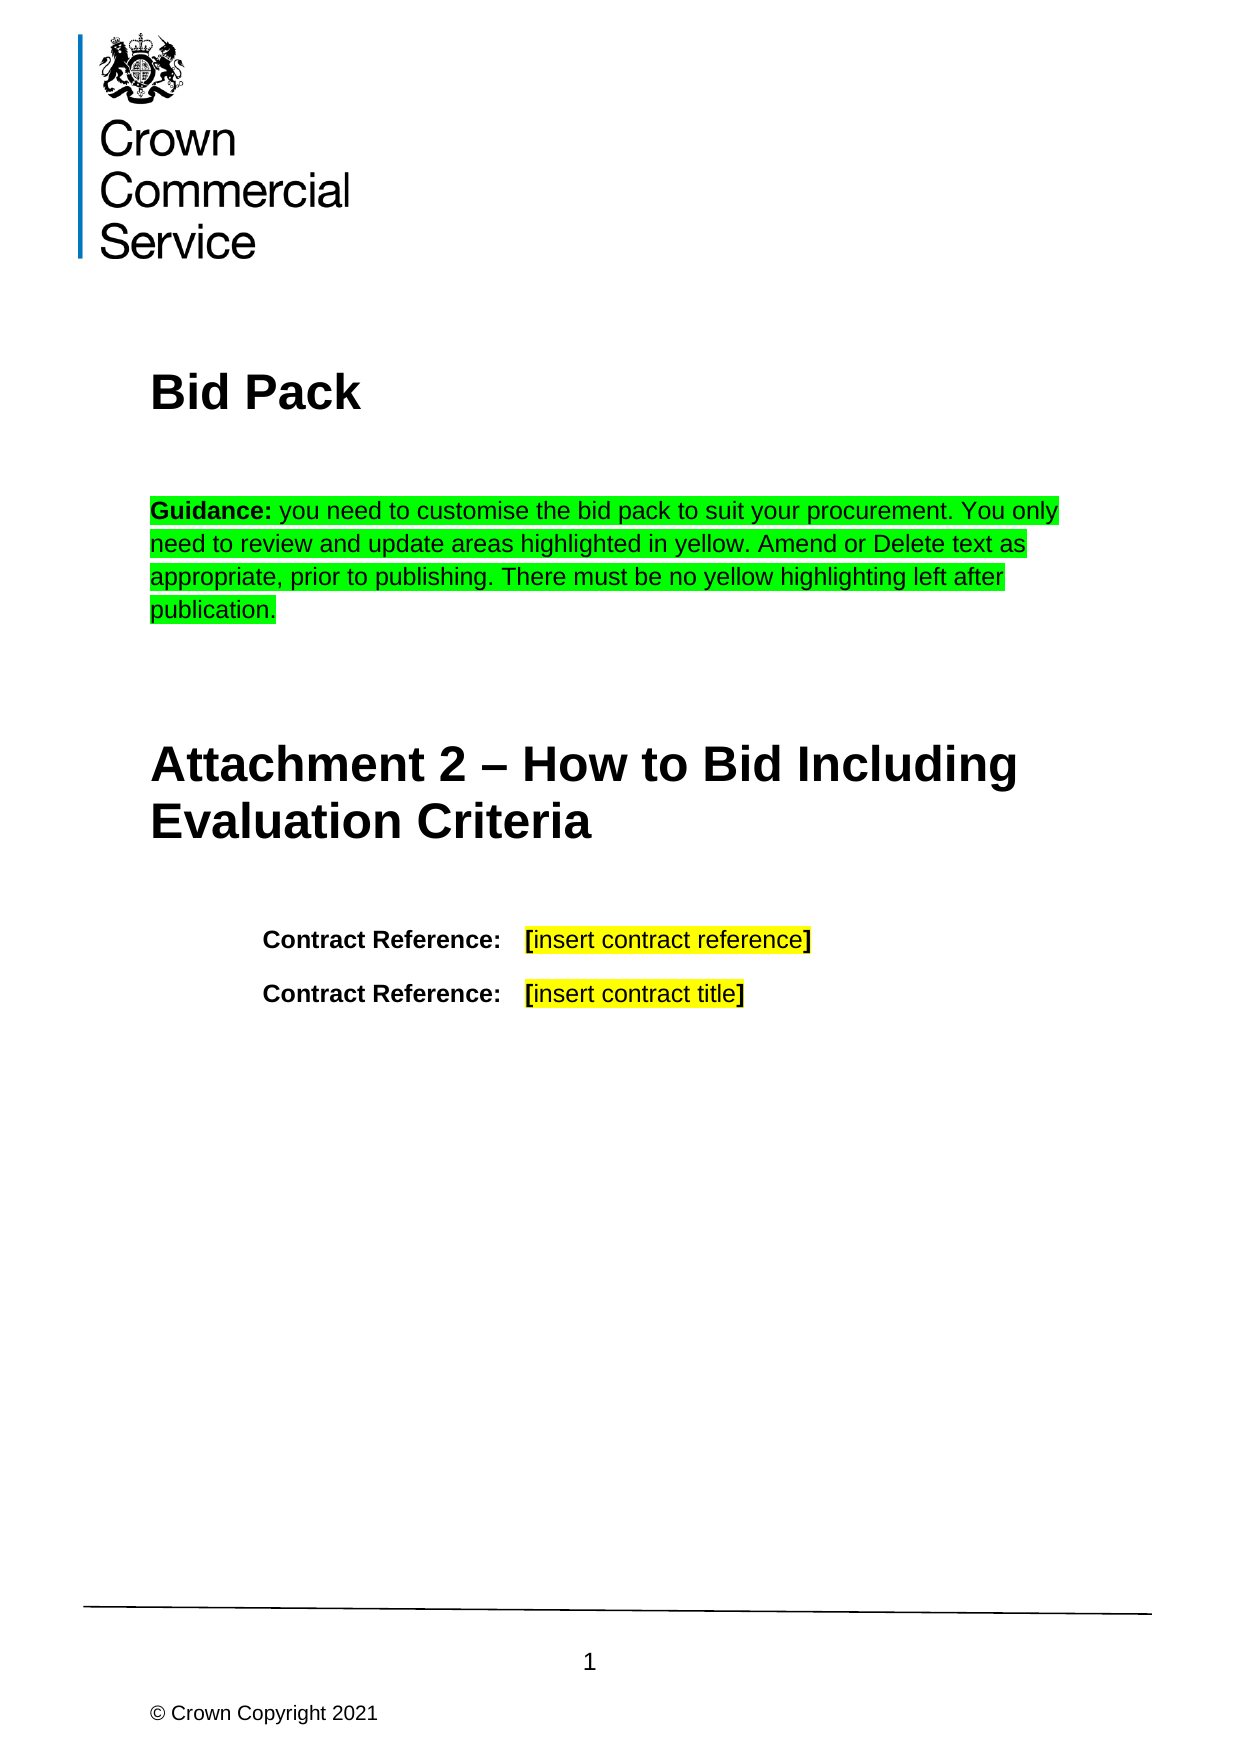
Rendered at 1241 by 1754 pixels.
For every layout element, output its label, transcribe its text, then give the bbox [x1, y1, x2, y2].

text Guidance: you need to customise the bid pack to suit your procurement. You only need to review and update areas highlighted in yellow. Amend or Delete text as appropriate, prior to publishing. There must be no yellow highlighting left after publication. [150, 496, 1090, 624]
subtitle Bid Pack [150, 362, 1090, 420]
text Contract Reference: [insert contract title] [262, 979, 1090, 1008]
subtitle Attachment 2 – How to Bid Including Evaluation Criteria [150, 734, 1090, 849]
picture [78, 33, 349, 259]
text Contract Reference: [insert contract reference] [262, 926, 1090, 954]
